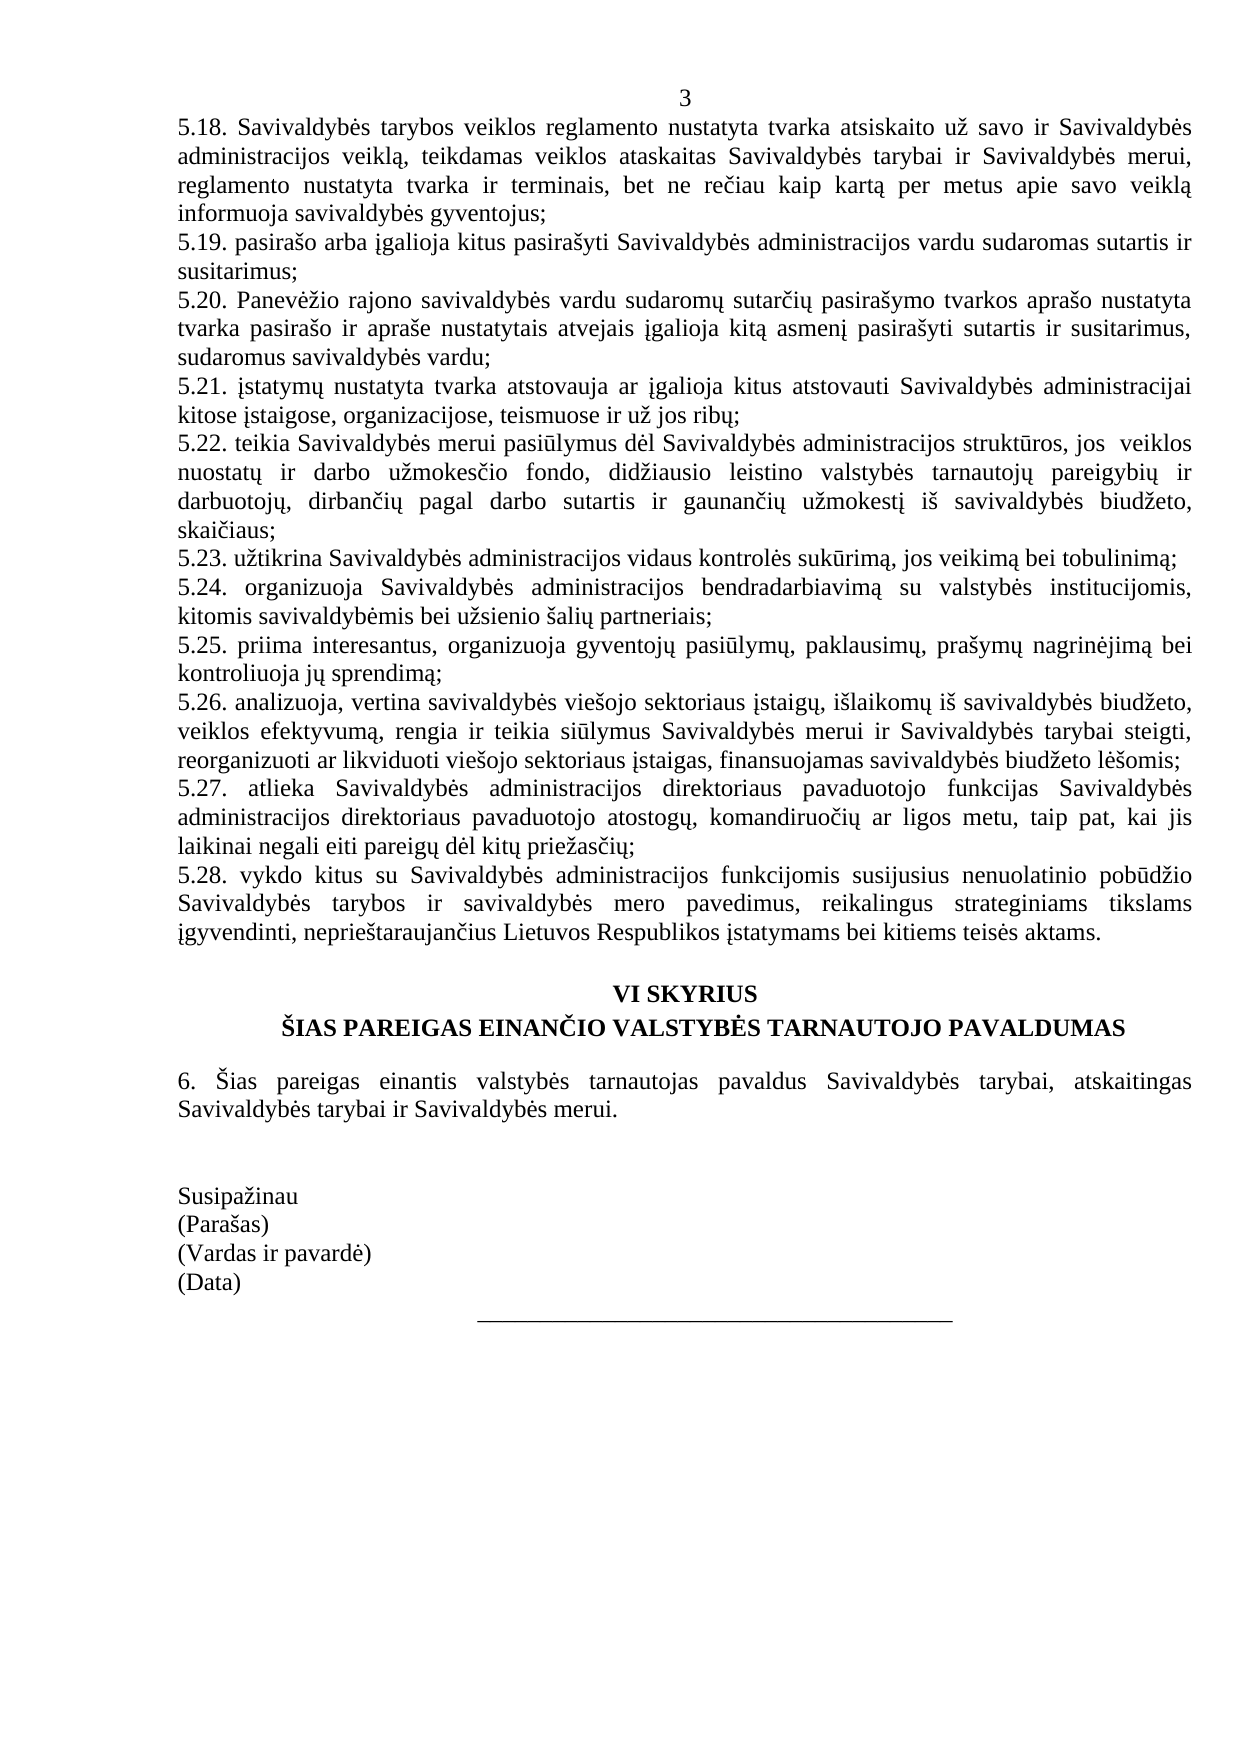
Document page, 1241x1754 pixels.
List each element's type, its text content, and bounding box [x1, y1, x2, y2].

text 5.26. analizuoja, vertina savivaldybės viešojo sektoriaus įstaigų, išlaikomų iš savivaldybės biudžeto, veiklos efektyvumą, rengia ir teikia siūlymus Savivaldybės merui ir Savivaldybės tarybai steigti, reorganizuoti ar likviduoti viešojo sektoriaus įstaigas, finansuojamas savivaldybės biudžeto lėšomis; [177, 687, 1193, 773]
text 5.18. Savivaldybės tarybos veiklos reglamento nustatyta tvarka atsiskaito už savo ir Savivaldybės administracijos veiklą, teikdamas veiklos ataskaitas Savivaldybės tarybai ir Savivaldybės merui, reglamento nustatyta tvarka ir terminais, bet ne rečiau kaip kartą per metus apie savo veiklą informuoja savivaldybės gyventojus; [177, 112, 1193, 227]
text 5.25. priima interesantus, organizuoja gyventojų pasiūlymų, paklausimų, prašymų nagrinėjimą bei kontroliuoja jų sprendimą; [177, 630, 1193, 687]
text Susipažinau [177, 1181, 1193, 1209]
text 5.20. Panevėžio rajono savivaldybės vardu sudaromų sutarčių pasirašymo tvarkos aprašo nustatyta tvarka pasirašo ir apraše nustatytais atvejais įgalioja kitą asmenį pasirašyti sutartis ir susitarimus, sudaromus savivaldybės vardu; [177, 285, 1193, 371]
text 5.23. užtikrina Savivaldybės administracijos vidaus kontrolės sukūrimą, jos veikimą bei tobulinimą; [177, 543, 1193, 572]
text 5.22. teikia Savivaldybės merui pasiūlymus dėl Savivaldybės administracijos struktūros, jos veiklos nuostatų ir darbo užmokesčio fondo, didžiausio leistino valstybės tarnautojų pareigybių ir darbuotojų, dirbančių pagal darbo sutartis ir gaunančių užmokestį iš savivaldybės biudžeto, skaičiaus; [177, 428, 1193, 543]
text 6. Šias pareigas einantis valstybės tarnautojas pavaldus Savivaldybės tarybai, atskaitingas Savivaldybės tarybai ir Savivaldybės merui. [177, 1066, 1193, 1123]
text ŠIAS PAREIGAS EINANČIO VALSTYBĖS TARNAUTOJO PAVALDUMAS [215, 1013, 1193, 1042]
text 5.19. pasirašo arba įgalioja kitus pasirašyti Savivaldybės administracijos vardu sudaromas sutartis ir susitarimus; [177, 227, 1193, 285]
text 5.21. įstatymų nustatyta tvarka atstovauja ar įgalioja kitus atstovauti Savivaldybės administracijai kitose įstaigose, organizacijose, teismuose ir už jos ribų; [177, 371, 1193, 428]
text 5.24. organizuoja Savivaldybės administracijos bendradarbiavimą su valstybės institucijomis, kitomis savivaldybėmis bei užsienio šalių partneriais; [177, 572, 1193, 630]
text (Parašas) [177, 1209, 1193, 1238]
text ______________________________________ [177, 1296, 1193, 1324]
text 5.28. vykdo kitus su Savivaldybės administracijos funkcijomis susijusius nenuolatinio pobūdžio Savivaldybės tarybos ir savivaldybės mero pavedimus, reikalingus strateginiams tikslams įgyvendinti, neprieštaraujančius Lietuvos Respublikos įstatymams bei kitiems teisės aktams. [177, 860, 1193, 946]
text (Vardas ir pavardė) [177, 1238, 1193, 1267]
text (Data) [177, 1267, 1193, 1296]
text VI SKYRIUS [177, 979, 1193, 1008]
text 5.27. atlieka Savivaldybės administracijos direktoriaus pavaduotojo funkcijas Savivaldybės administracijos direktoriaus pavaduotojo atostogų, komandiruočių ar ligos metu, taip pat, kai jis laikinai negali eiti pareigų dėl kitų priežasčių; [177, 773, 1193, 860]
